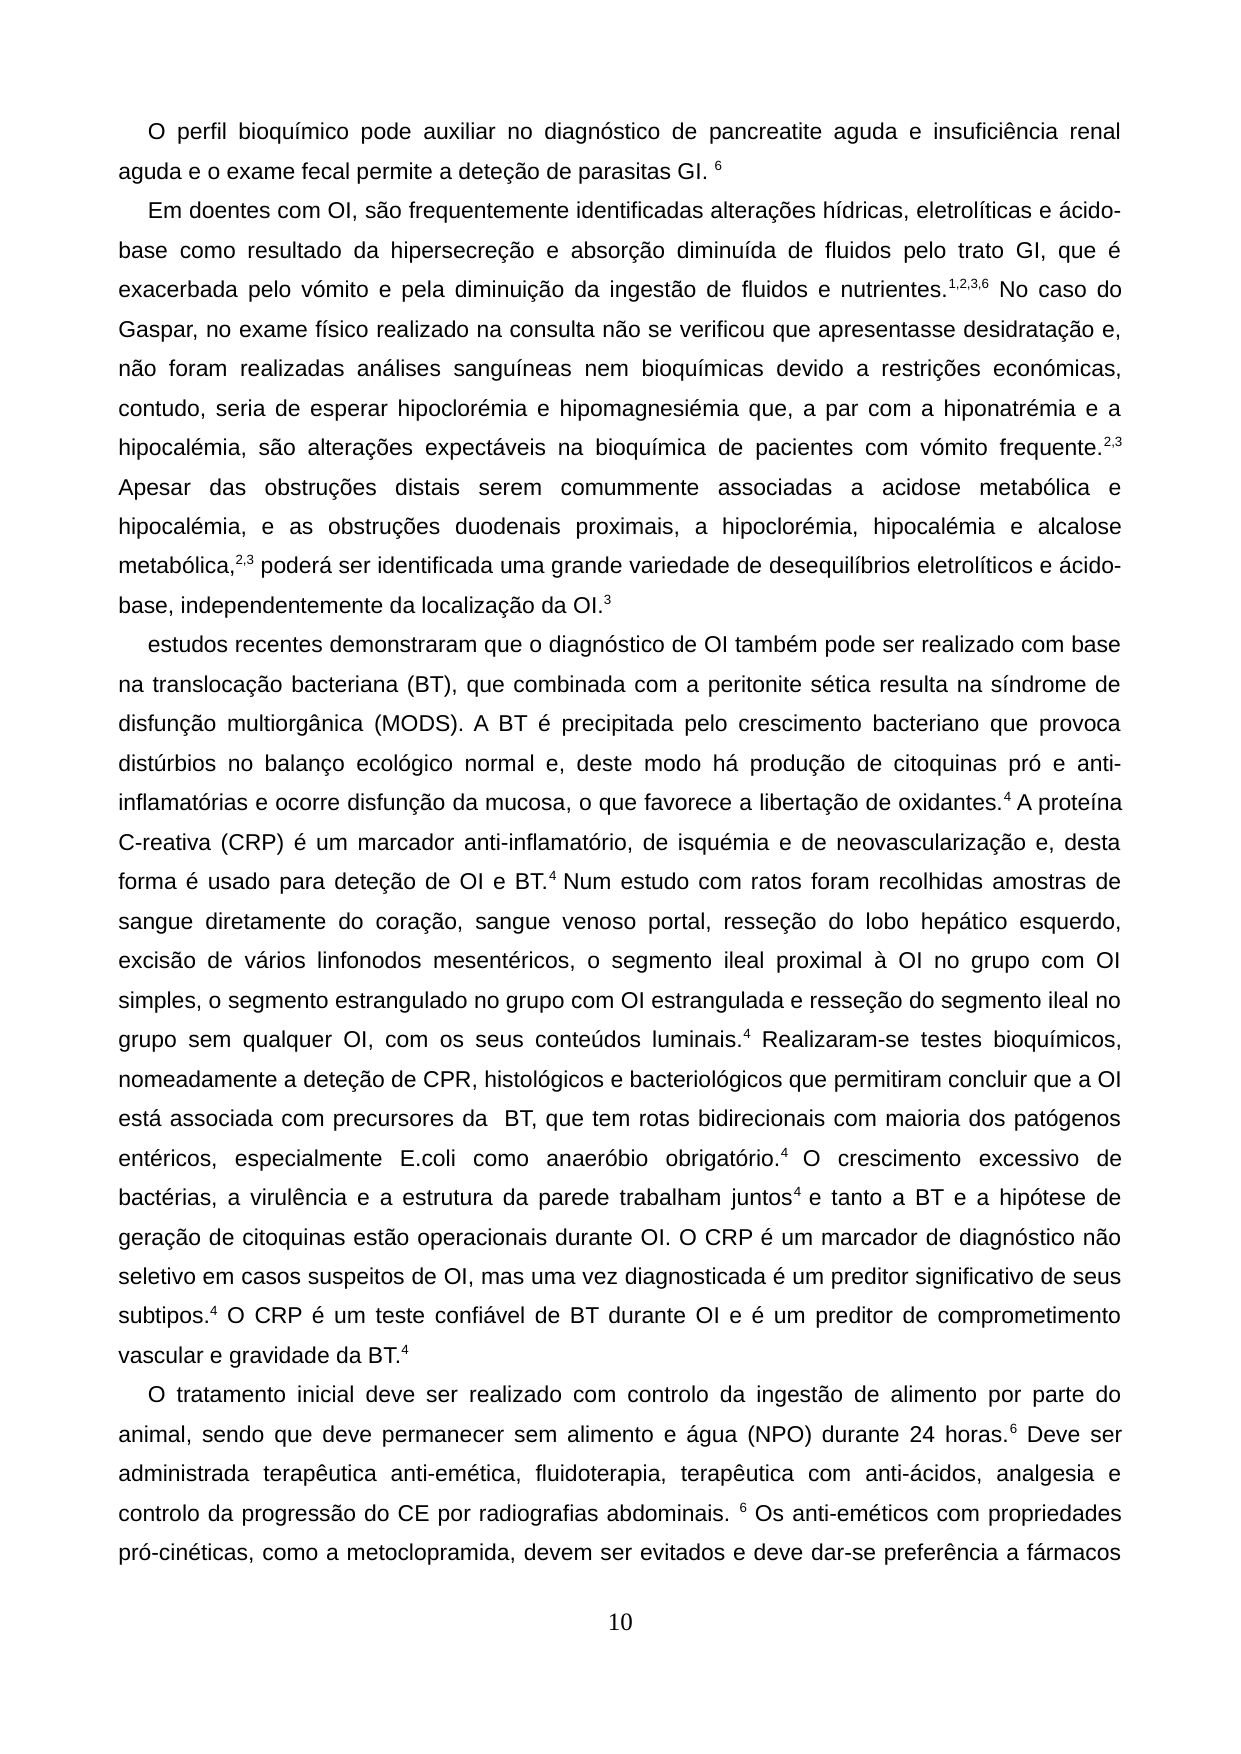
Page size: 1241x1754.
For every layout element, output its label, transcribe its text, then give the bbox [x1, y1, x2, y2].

text O perfil bioquímico pode auxiliar no diagnóstico de pancreatite aguda e insuficiência renal aguda e o exame fecal permite a deteção de parasitas GI. 6 [118, 118, 1122, 184]
text O tratamento inicial deve ser realizado com controlo da ingestão de alimento por parte do animal, sendo que deve permanecer sem alimento e água (NPO) durante 24 horas.6 Deve ser administrada terapêutica anti-emética, fluidoterapia, terapêutica com anti-ácidos, analgesia e controlo da progressão do CE por radiografias abdominais. 6 Os anti-eméticos com propriedades pró-cinéticas, como a metoclopramida, devem ser evitados e deve dar-se preferência a fármacos [118, 1381, 1122, 1566]
text estudos recentes demonstraram que o diagnóstico de OI também pode ser realizado com base na translocação bacteriana (BT), que combinada com a peritonite sética resulta na síndrome de disfunção multiorgânica (MODS). A BT é precipitada pelo crescimento bacteriano que provoca distúrbios no balanço ecológico normal e, deste modo há produção de citoquinas pró e anti-inflamatórias e ocorre disfunção da mucosa, o que favorece a libertação de oxidantes.4 A proteína C-reativa (CRP) é um marcador anti-inflamatório, de isquémia e de neovascularização e, desta forma é usado para deteção de OI e BT.4 Num estudo com ratos foram recolhidas amostras de sangue diretamente do coração, sangue venoso portal, resseção do lobo hepático esquerdo, excisão de vários linfonodos mesentéricos, o segmento ileal proximal à OI no grupo com OI simples, o segmento estrangulado no grupo com OI estrangulada e resseção do segmento ileal no grupo sem qualquer OI, com os seus conteúdos luminais.4 Realizaram-se testes bioquímicos, nomeadamente a deteção de CPR, histológicos e bacteriológicos que permitiram concluir que a OI está associada com precursores da BT, que tem rotas bidirecionais com maioria dos patógenos entéricos, especialmente E.coli como anaeróbio obrigatório.4 O crescimento excessivo de bactérias, a virulência e a estrutura da parede trabalham juntos4 e tanto a BT e a hipótese de geração de citoquinas estão operacionais durante OI. O CRP é um marcador de diagnóstico não seletivo em casos suspeitos de OI, mas uma vez diagnosticada é um preditor significativo de seus subtipos.4 O CRP é um teste confiável de BT durante OI e é um preditor de comprometimento vascular e gravidade da BT.4 [118, 631, 1122, 1368]
text Em doentes com OI, são frequentemente identificadas alterações hídricas, eletrolíticas e ácido-base como resultado da hipersecreção e absorção diminuída de fluidos pelo trato GI, que é exacerbada pelo vómito e pela diminuição da ingestão de fluidos e nutrientes.1,2,3,6 No caso do Gaspar, no exame físico realizado na consulta não se verificou que apresentasse desidratação e, não foram realizadas análises sanguíneas nem bioquímicas devido a restrições económicas, contudo, seria de esperar hipoclorémia e hipomagnesiémia que, a par com a hiponatrémia e a hipocalémia, são alterações expectáveis na bioquímica de pacientes com vómito frequente.2,3 Apesar das obstruções distais serem comummente associadas a acidose metabólica e hipocalémia, e as obstruções duodenais proximais, a hipoclorémia, hipocalémia e alcalose metabólica,2,3 poderá ser identificada uma grande variedade de desequilíbrios eletrolíticos e ácido-base, independentemente da localização da OI.3 [118, 197, 1122, 618]
